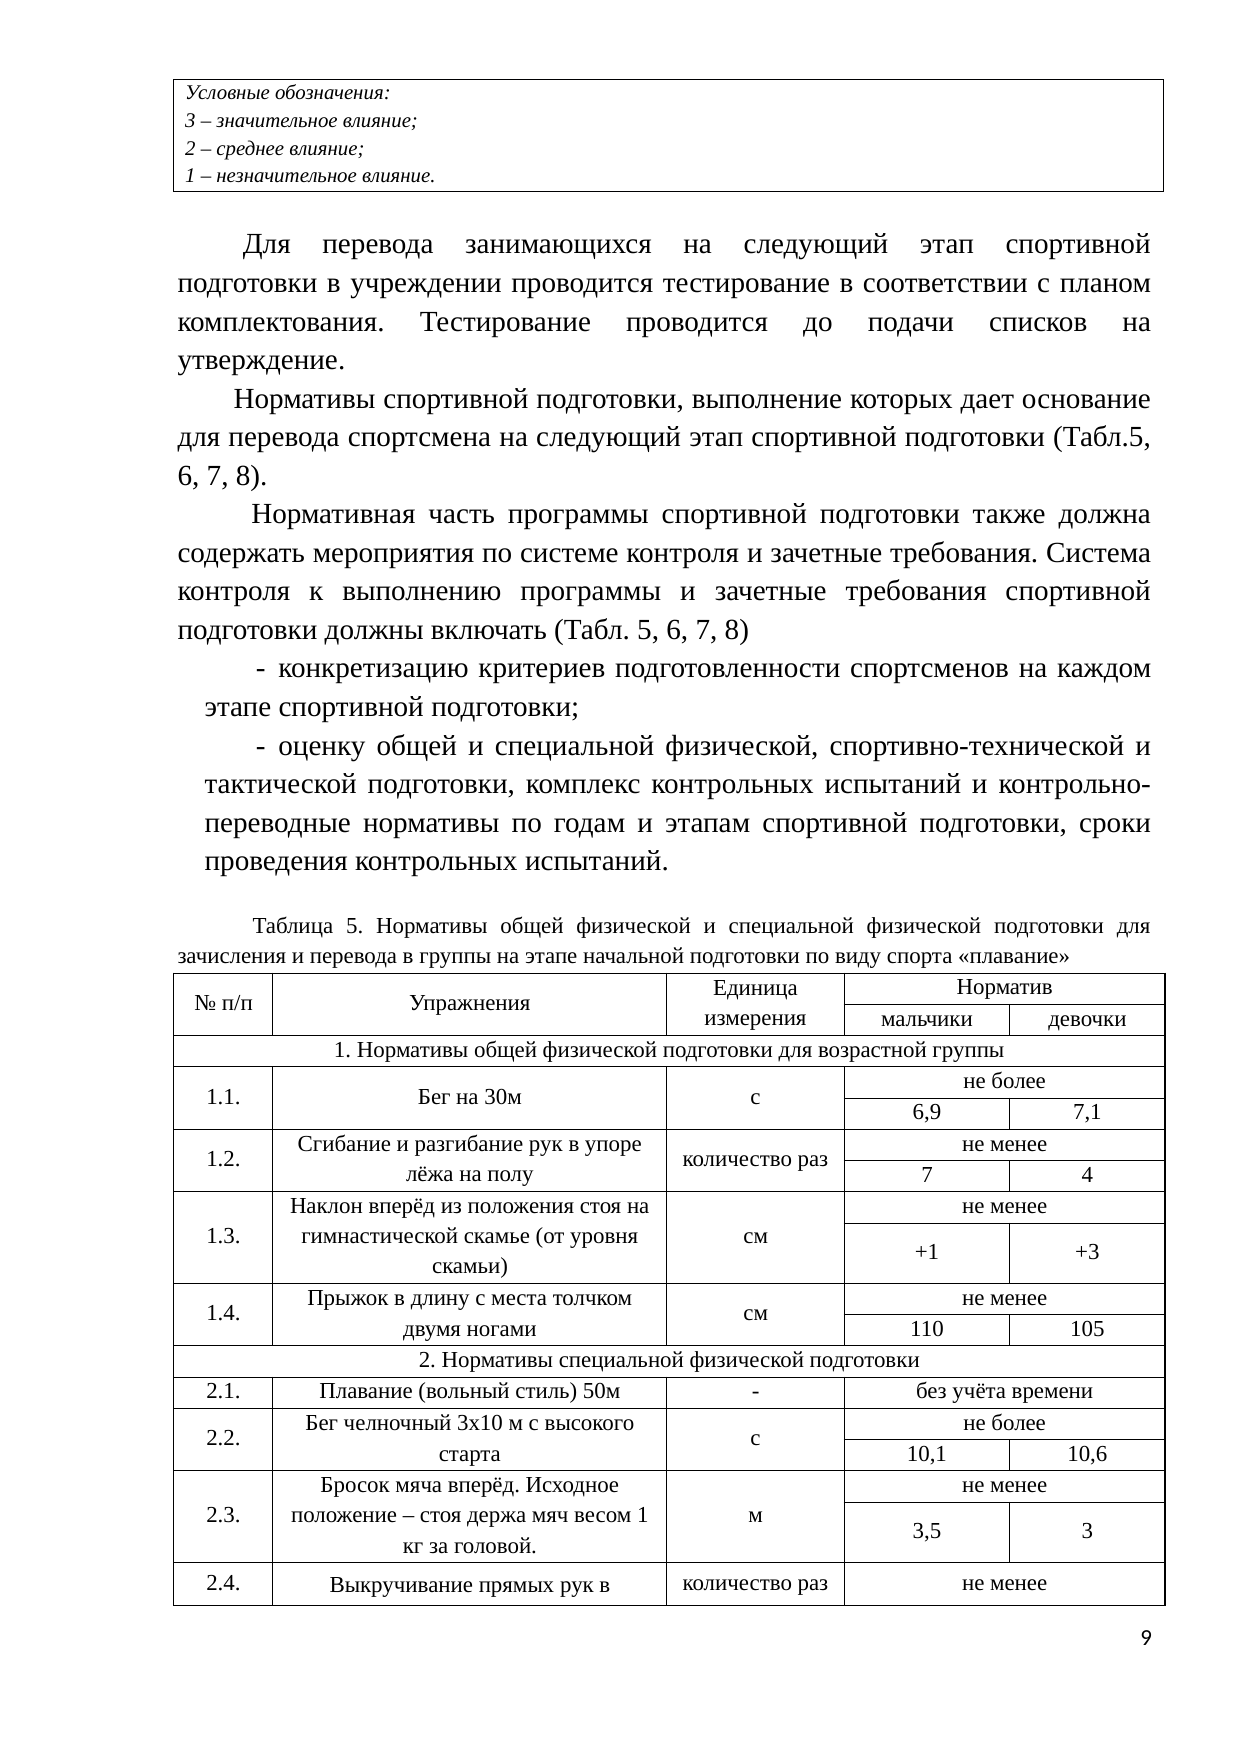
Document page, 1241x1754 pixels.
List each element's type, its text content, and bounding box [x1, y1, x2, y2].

table_cell не более [845, 1067, 1164, 1097]
table_cell 2.2. [174, 1409, 272, 1470]
table_header Норматив [845, 974, 1164, 1004]
table_cell Сгибание и разгибание рук в упоре лёжа на полу [273, 1130, 666, 1191]
table_cell Прыжок в длину с места толчком двумя ногами [273, 1284, 666, 1345]
table_header № п/п [174, 974, 272, 1035]
table_cell количество раз [667, 1563, 844, 1605]
table_cell 4 [1010, 1161, 1164, 1191]
table_cell девочки [1010, 1005, 1164, 1035]
table_cell 10,1 [845, 1440, 1009, 1470]
table_cell 3 [1010, 1503, 1164, 1562]
table_cell Условные обозначения: 3 – значительное влияние; 2 – среднее влияние; 1 – незначительное влияние. [174, 80, 1163, 191]
table_cell +1 [845, 1224, 1009, 1283]
text Таблица 5. Нормативы общей физической и специальной физической подготовки для зачисления и перевода в группы на этапе начальной подготовки по виду спорта «плавание» [177, 912, 1152, 968]
text Нормативы спортивной подготовки, выполнение которых дает основание для перевода спортсмена на следующий этап спортивной подготовки (Табл.5, 6, 7, 8). [177, 381, 1152, 491]
table_cell 1. Нормативы общей физической подготовки для возрастной группы [174, 1036, 1164, 1066]
table_cell Плавание (вольный стиль) 50м [273, 1378, 666, 1408]
table_header Единица измерения [667, 974, 844, 1035]
table_cell см [667, 1192, 844, 1283]
table_cell см [667, 1284, 844, 1345]
text Нормативная часть программы спортивной подготовки также должна содержать мероприятия по системе контроля и зачетные требования. Система контроля к выполнению программы и зачетные требования спортивной подготовки должны включать (Табл. 5, 6, 7, 8) [177, 496, 1152, 646]
table_cell не менее [845, 1192, 1164, 1222]
list конкретизацию критериев подготовленности спортсменов на каждом этапе спортивной подготовки; [182, 651, 1152, 723]
table_header Упражнения [273, 974, 666, 1035]
table_cell с [667, 1409, 844, 1470]
table_cell не менее [845, 1284, 1164, 1314]
table_cell не менее [845, 1471, 1164, 1502]
table_cell не менее [845, 1563, 1164, 1605]
table_cell 1.1. [174, 1067, 272, 1129]
text Для перевода занимающихся на следующий этап спортивной подготовки в учреждении проводится тестирование в соответствии с планом комплектования. Тестирование проводится до подачи списков на утверждение. [177, 227, 1152, 376]
table_cell Бросок мяча вперёд. Исходное положение – стоя держа мяч весом 1 кг за головой. [273, 1471, 666, 1562]
table_cell 7 [845, 1161, 1009, 1191]
table_cell Бег челночный 3х10 м с высокого старта [273, 1409, 666, 1470]
table_cell +3 [1010, 1224, 1164, 1283]
table_cell 1.4. [174, 1284, 272, 1345]
table_cell 10,6 [1010, 1440, 1164, 1470]
table_cell 2.4. [174, 1563, 272, 1605]
table_cell - [667, 1378, 844, 1408]
table_cell с [667, 1067, 844, 1129]
table_cell 1.2. [174, 1130, 272, 1191]
list оценку общей и специальной физической, спортивно-технической и тактической подготовки, комплекс контрольных испытаний и контрольно-переводные нормативы по годам и этапам спортивной подготовки, сроки проведения контрольных испытаний. [182, 728, 1152, 877]
table_cell Наклон вперёд из положения стоя на гимнастической скамье (от уровня скамьи) [273, 1192, 666, 1283]
table_cell количество раз [667, 1130, 844, 1191]
table_cell мальчики [845, 1005, 1009, 1035]
table_cell 3,5 [845, 1503, 1009, 1562]
table_cell 2.3. [174, 1471, 272, 1562]
table_cell не более [845, 1409, 1164, 1439]
table_cell 1.3. [174, 1192, 272, 1283]
table_cell 2. Нормативы специальной физической подготовки [174, 1346, 1164, 1377]
table_cell 2.1. [174, 1378, 272, 1408]
table_cell м [667, 1471, 844, 1562]
table_cell Бег на 30м [273, 1067, 666, 1129]
table_cell 110 [845, 1315, 1009, 1345]
table_cell 105 [1010, 1315, 1164, 1345]
table_cell без учёта времени [845, 1378, 1164, 1408]
table_cell 6,9 [845, 1099, 1009, 1129]
table_cell 7,1 [1010, 1099, 1164, 1129]
table_cell Выкручивание прямых рук в [273, 1563, 666, 1605]
table_cell не менее [845, 1130, 1164, 1160]
